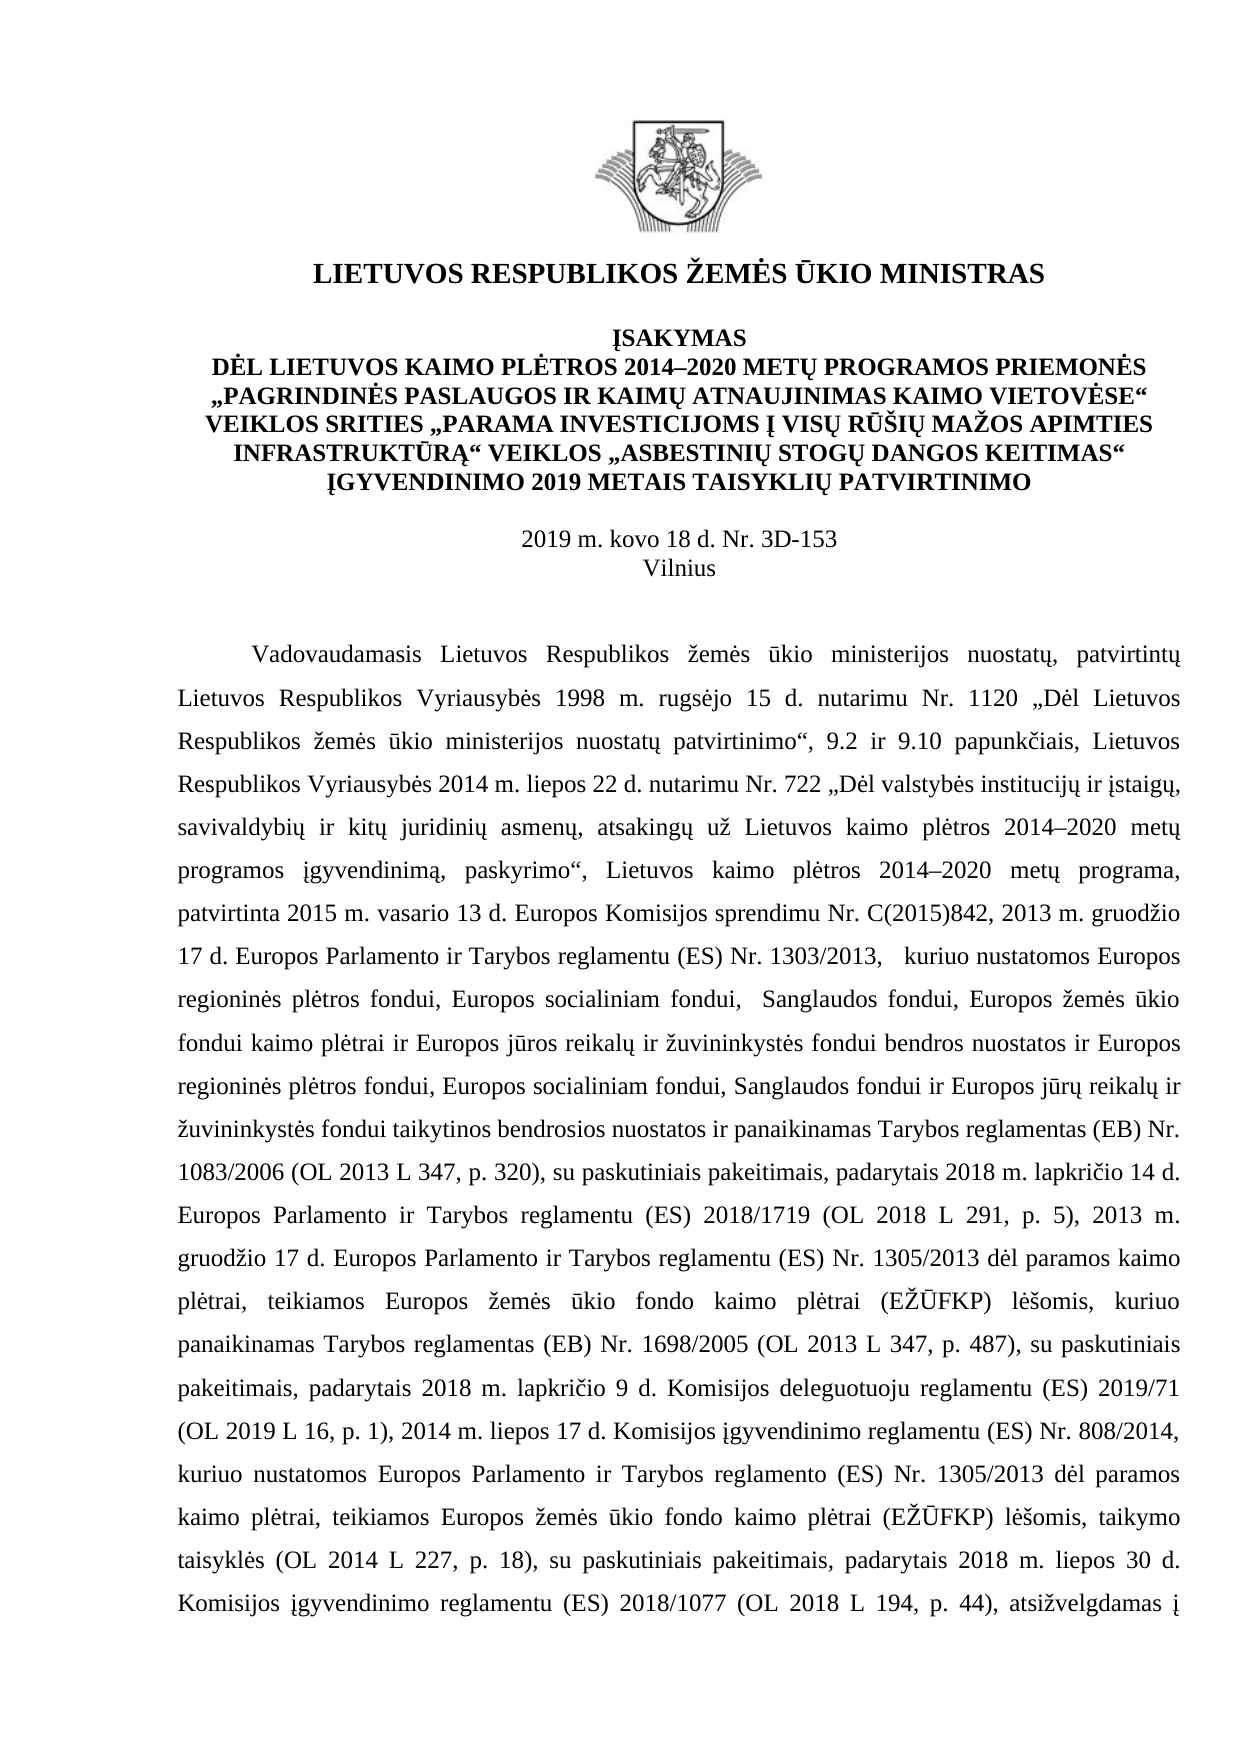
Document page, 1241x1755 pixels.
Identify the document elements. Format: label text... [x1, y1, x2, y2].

text Vilnius [177, 553, 1181, 582]
text LIETUVOS RESPUBLIKOS ŽEMĖS ŪKIO MINISTRAS [177, 256, 1181, 290]
text 2019 m. kovo 18 d. Nr. 3D-153 [177, 524, 1181, 553]
text ĮSAKYMAS [177, 323, 1181, 352]
text DĖL LIETUVOS KAIMO PLĖTROS 2014–2020 METŲ PROGRAMOS PRIEMONĖS „PAGRINDINĖS PASLAUGOS IR KAIMŲ ATNAUJINIMAS KAIMO VIETOVĖSE“ VEIKLOS SRITIES „PARAMA INVESTICIJOMS Į VISŲ RŪŠIŲ MAŽOS APIMTIES INFRASTRUKTŪRĄ“ VEIKLOS „ASBESTINIŲ STOGŲ DANGOS KEITIMAS“ ĮGYVENDINIMO 2019 METAIS TAISYKLIŲ PATVIRTINIMO [177, 352, 1181, 496]
text Vadovaudamasis Lietuvos Respublikos žemės ūkio ministerijos nuostatų, patvirtintų Lietuvos Respublikos Vyriausybės 1998 m. rugsėjo 15 d. nutarimu Nr. 1120 „Dėl Lietuvos Respublikos žemės ūkio ministerijos nuostatų patvirtinimo“, 9.2 ir 9.10 papunkčiais, Lietuvos Respublikos Vyriausybės 2014 m. liepos 22 d. nutarimu Nr. 722 „Dėl valstybės institucijų ir įstaigų, savivaldybių ir kitų juridinių asmenų, atsakingų už Lietuvos kaimo plėtros 2014–2020 metų programos įgyvendinimą, paskyrimo“, Lietuvos kaimo plėtros 2014–2020 metų programa, patvirtinta 2015 m. vasario 13 d. Europos Komisijos sprendimu Nr. C(2015)842, 2013 m. gruodžio 17 d. Europos Parlamento ir Tarybos reglamentu (ES) Nr. 1303/2013, kuriuo nustatomos Europos regioninės plėtros fondui, Europos socialiniam fondui, Sanglaudos fondui, Europos žemės ūkio fondui kaimo plėtrai ir Europos jūros reikalų ir žuvininkystės fondui bendros nuostatos ir Europos regioninės plėtros fondui, Europos socialiniam fondui, Sanglaudos fondui ir Europos jūrų reikalų ir žuvininkystės fondui taikytinos bendrosios nuostatos ir panaikinamas Tarybos reglamentas (EB) Nr. 1083/2006 (OL 2013 L 347, p. 320), su paskutiniais pakeitimais, padarytais 2018 m. lapkričio 14 d. Europos Parlamento ir Tarybos reglamentu (ES) 2018/1719 (OL 2018 L 291, p. 5), 2013 m. gruodžio 17 d. Europos Parlamento ir Tarybos reglamentu (ES) Nr. 1305/2013 dėl paramos kaimo plėtrai, teikiamos Europos žemės ūkio fondo kaimo plėtrai (EŽŪFKP) lėšomis, kuriuo panaikinamas Tarybos reglamentas (EB) Nr. 1698/2005 (OL 2013 L 347, p. 487), su paskutiniais pakeitimais, padarytais 2018 m. lapkričio 9 d. Komisijos deleguotuoju reglamentu (ES) 2019/71 (OL 2019 L 16, p. 1), 2014 m. liepos 17 d. Komisijos įgyvendinimo reglamentu (ES) Nr. 808/2014, kuriuo nustatomos Europos Parlamento ir Tarybos reglamento (ES) Nr. 1305/2013 dėl paramos kaimo plėtrai, teikiamos Europos žemės ūkio fondo kaimo plėtrai (EŽŪFKP) lėšomis, taikymo taisyklės (OL 2014 L 227, p. 18), su paskutiniais pakeitimais, padarytais 2018 m. liepos 30 d. Komisijos įgyvendinimo reglamentu (ES) 2018/1077 (OL 2018 L 194, p. 44), atsižvelgdamas į [177, 639, 1181, 1617]
